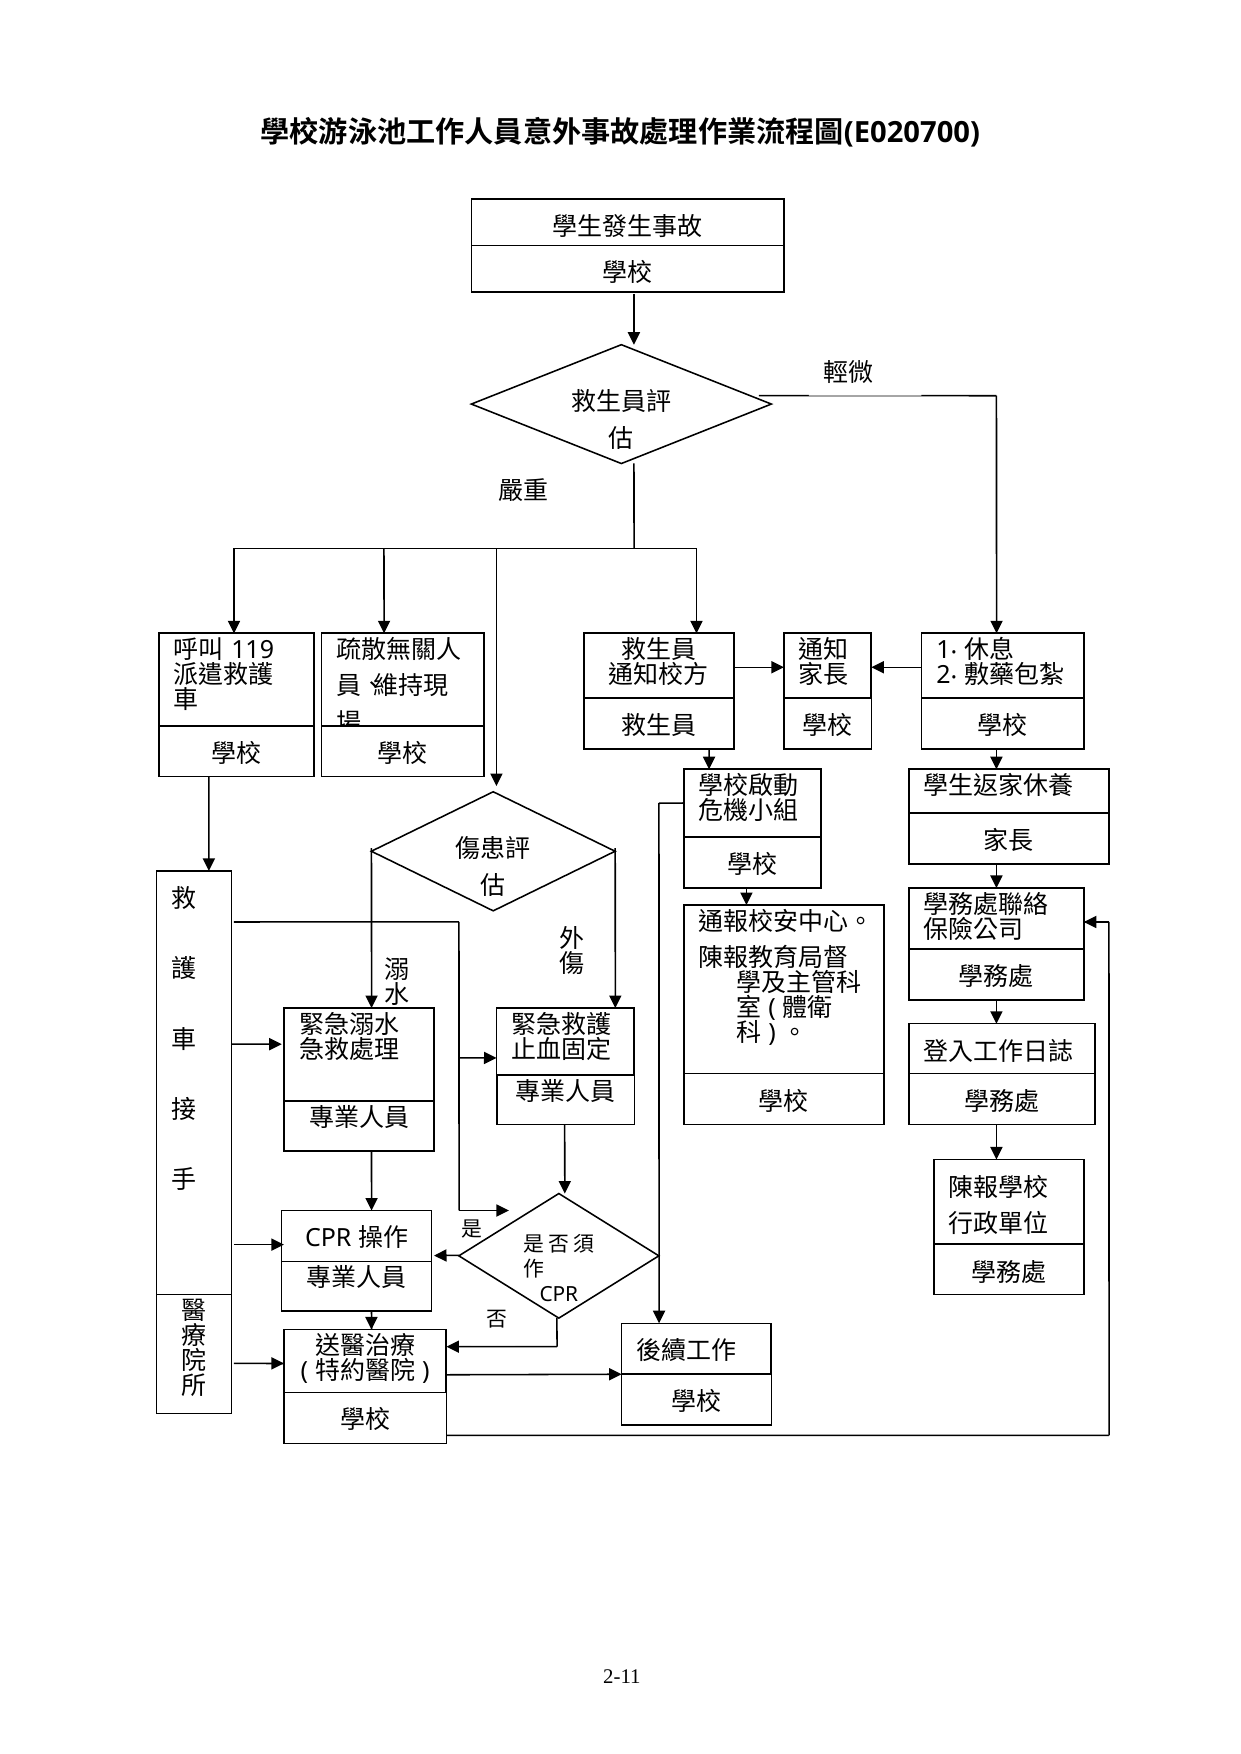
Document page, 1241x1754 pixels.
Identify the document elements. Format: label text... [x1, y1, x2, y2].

subtitle 學校游泳池工作人員意外事故處理作業流程圖(E020700) [59, 108, 1181, 151]
